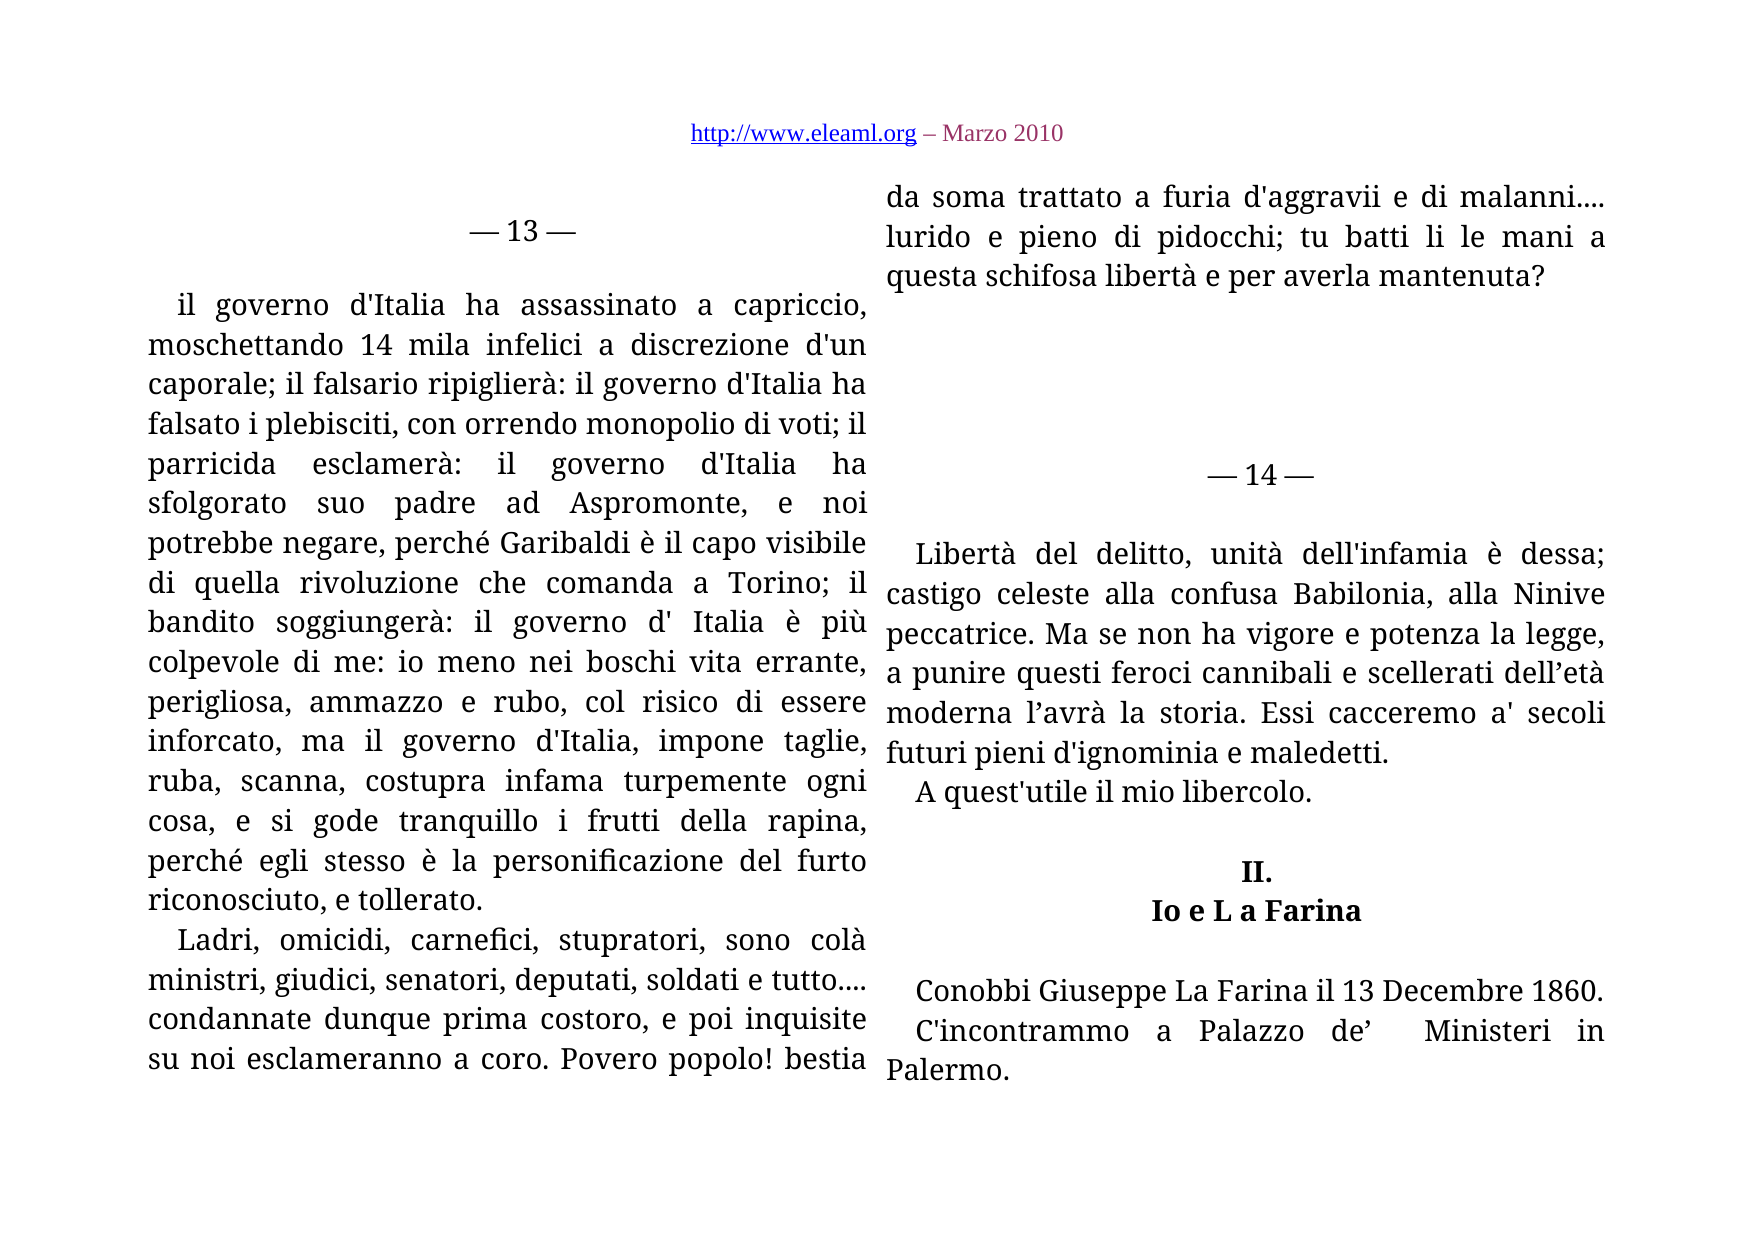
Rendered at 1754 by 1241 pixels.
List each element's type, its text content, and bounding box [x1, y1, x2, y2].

text Ladri, omicidi, carnefici, stupratori, sono colà ministri, giudici, senatori, deputati, soldati e tutto.... condannate dunque prima costoro, e poi inquisite su noi esclameranno a coro. Povero popolo! bestia [148, 919, 868, 1078]
text II. [886, 851, 1606, 891]
text Io e L a Farina [886, 891, 1606, 930]
text — 13 — [148, 210, 868, 250]
text — 14 — [886, 454, 1606, 494]
text il governo d'Italia ha assassinato a capriccio, moschettando 14 mila infelici a discrezione d'un caporale; il falsario ripiglierà: il governo d'Italia ha falsato i plebisciti, con orrendo monopolio di voti; il parricida esclamerà: il governo d'Italia ha sfolgorato suo padre ad Aspromonte, e noi potrebbe negare, perché Garibaldi è il capo visibile di quella rivoluzione che comanda a Torino; il bandito soggiungerà: il governo d' Italia è più colpevole di me: io meno nei boschi vita errante, perigliosa, ammazzo e rubo, col risico di essere inforcato, ma il governo d'Italia, impone taglie, ruba, scanna, costupra infama turpemente ogni cosa, e si gode tranquillo i frutti della rapina, perché egli stesso è la personificazione del furto riconosciuto, e tollerato. [148, 284, 868, 919]
text C'incontrammo a Palazzo de’ Ministeri in Palermo. [886, 1010, 1606, 1089]
text da soma trattato a furia d'aggravii e di malanni.... lurido e pieno di pidocchi; tu batti li le mani a questa schifosa libertà e per averla mantenuta? [886, 176, 1606, 295]
text Conobbi Giuseppe La Farina il 13 Decembre 1860. [886, 970, 1606, 1010]
text Libertà del delitto, unità dell'infamia è dessa; castigo celeste alla confusa Babilonia, alla Ninive peccatrice. Ma se non ha vigore e potenza la legge, a punire questi feroci cannibali e scellerati dell’età moderna l’avrà la storia. Essi cacceremo a' secoli futuri pieni d'ignominia e maledetti. [886, 533, 1606, 772]
text A quest'utile il mio libercolo. [886, 772, 1606, 811]
